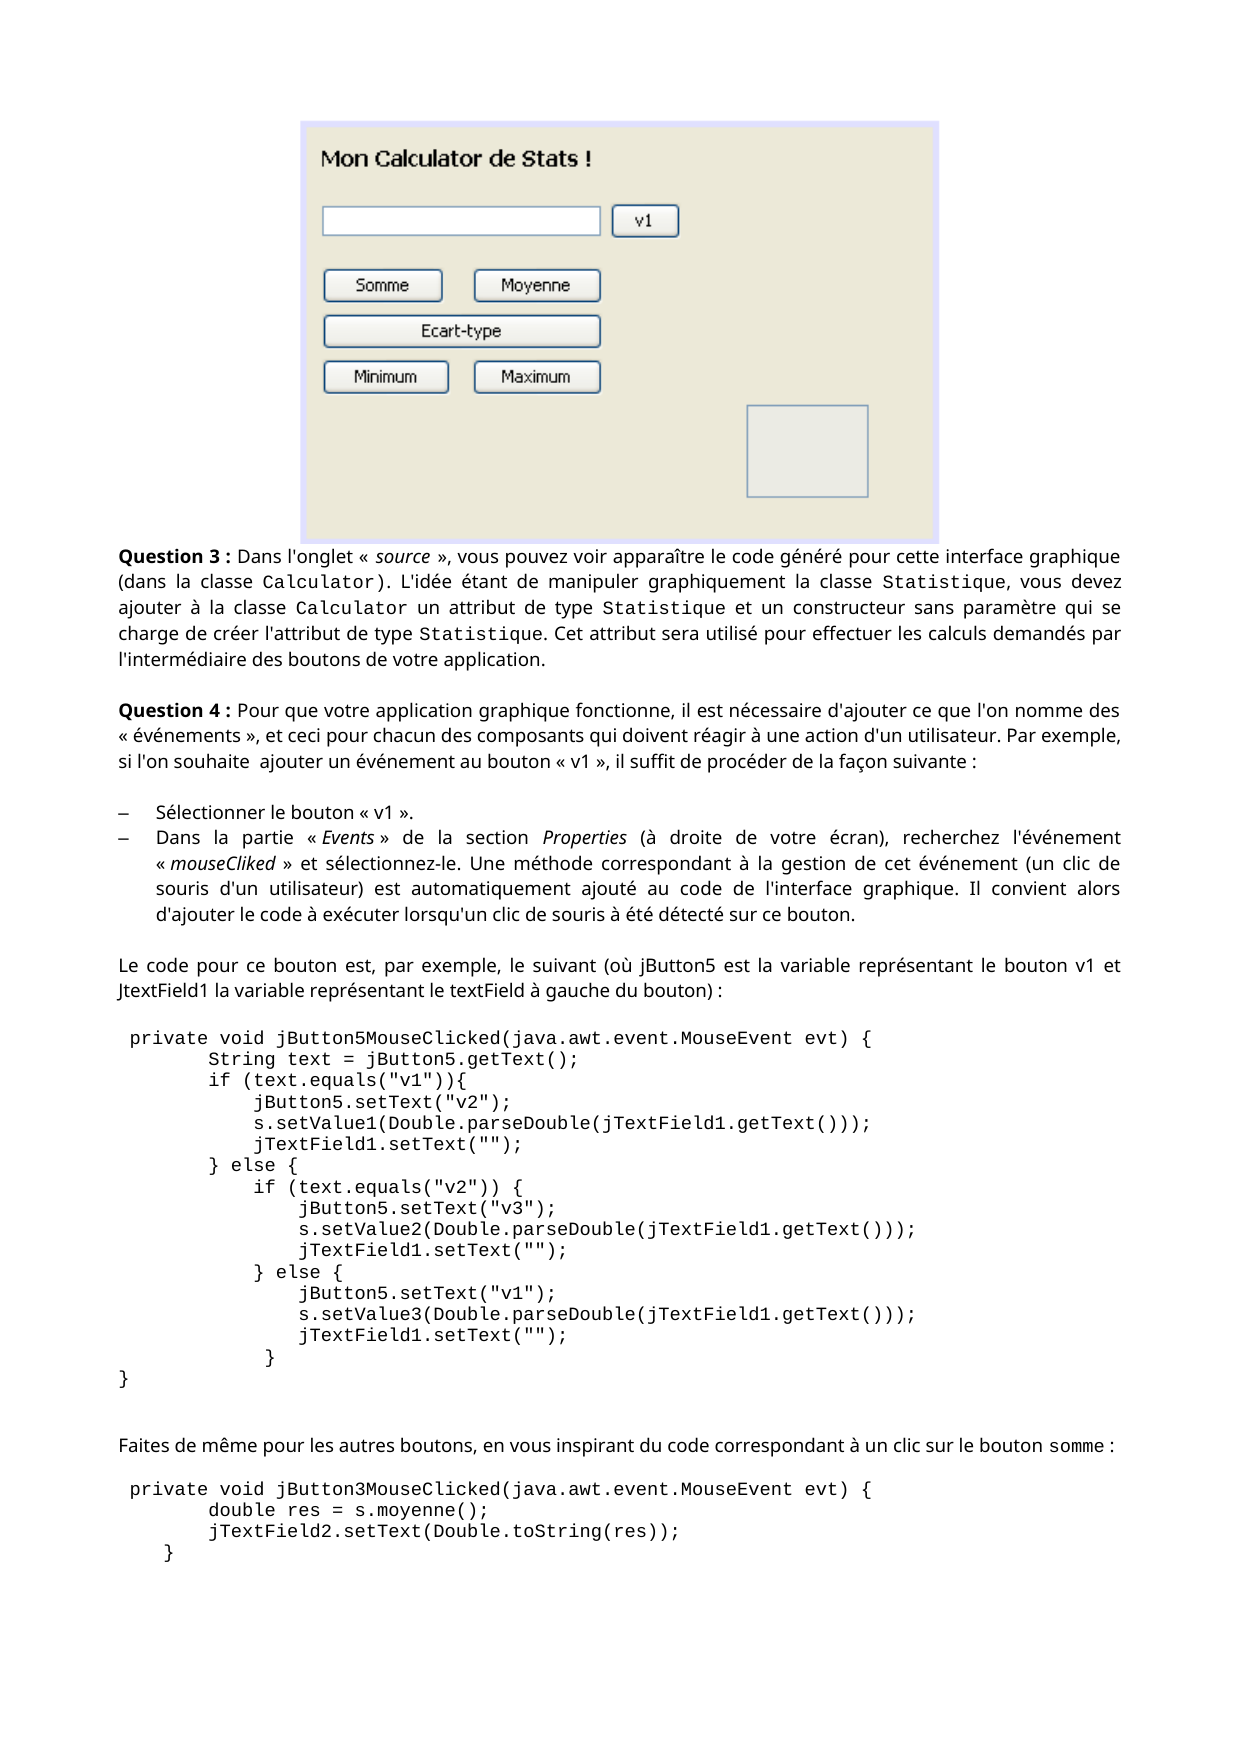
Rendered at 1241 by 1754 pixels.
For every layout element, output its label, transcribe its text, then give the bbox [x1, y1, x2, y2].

text private void jButton3MouseClicked(java.awt.event.MouseEvent evt) { [118, 1479, 1122, 1501]
text Question 4 : Pour que votre application graphique fonctionne, il est nécessaire d'ajouter ce que l'on nomme des « événements », et ceci pour chacun des composants qui doivent réagir à une action d'un utilisateur. Par exemple, si l'on souhaite ajouter un événement au bouton « v1 », il suffit de procéder de la façon suivante : [118, 697, 1122, 773]
text } [118, 1543, 1122, 1564]
list Dans la partie « Events » de la section Properties (à droite de votre écran), recherchez l'événement « mouseCliked » et sélectionnez-le. Une méthode correspondant à la gestion de cet événement (un clic de souris d'un utilisateur) est automatiquement ajouté au code de l'interface graphique. Il convient alors d'ajouter le code à exécuter lorsqu'un clic de souris à été détecté sur ce bouton. [118, 824, 1122, 927]
text double res = s.moyenne(); [118, 1501, 1122, 1522]
text jButton5.setText("v2"); [118, 1092, 1122, 1114]
text } [118, 1347, 1122, 1369]
text Faites de même pour les autres boutons, en vous inspirant du code correspondant à un clic sur le bouton somme : [118, 1432, 1122, 1458]
text s.setValue3(Double.parseDouble(jTextField1.getText())); [118, 1305, 1122, 1326]
text private void jButton5MouseClicked(java.awt.event.MouseEvent evt) { [118, 1029, 1122, 1050]
text jTextField2.setText(Double.toString(res)); [118, 1522, 1122, 1543]
text jButton5.setText("v1"); [118, 1284, 1122, 1305]
text if (text.equals("v1")){ [118, 1071, 1122, 1092]
text s.setValue1(Double.parseDouble(jTextField1.getText())); [118, 1114, 1122, 1135]
text jButton5.setText("v3"); [118, 1199, 1122, 1220]
list Sélectionner le bouton « v1 ». [118, 799, 1122, 824]
text if (text.equals("v2")) { [118, 1177, 1122, 1199]
text } [118, 1369, 1122, 1390]
text jTextField1.setText(""); [118, 1135, 1122, 1156]
text } else { [118, 1156, 1122, 1177]
text } else { [118, 1262, 1122, 1284]
text jTextField1.setText(""); [118, 1326, 1122, 1347]
text Le code pour ce bouton est, par exemple, le suivant (où jButton5 est la variable représentant le bouton v1 et JtextField1 la variable représentant le textField à gauche du bouton) : [118, 952, 1122, 1003]
text String text = jButton5.getText(); [118, 1050, 1122, 1071]
text s.setValue2(Double.parseDouble(jTextField1.getText())); [118, 1220, 1122, 1241]
text Question 3 : Dans l'onglet « source », vous pouvez voir apparaître le code généré pour cette interface graphique (dans la classe Calculator). L'idée étant de manipuler graphiquement la classe Statistique, vous devez ajouter à la classe Calculator un attribut de type Statistique et un constructeur sans paramètre qui se charge de créer l'attribut de type Statistique. Cet attribut sera utilisé pour effectuer les calculs demandés par l'intermédiaire des boutons de votre application. [118, 118, 1122, 671]
text jTextField1.setText(""); [118, 1241, 1122, 1262]
